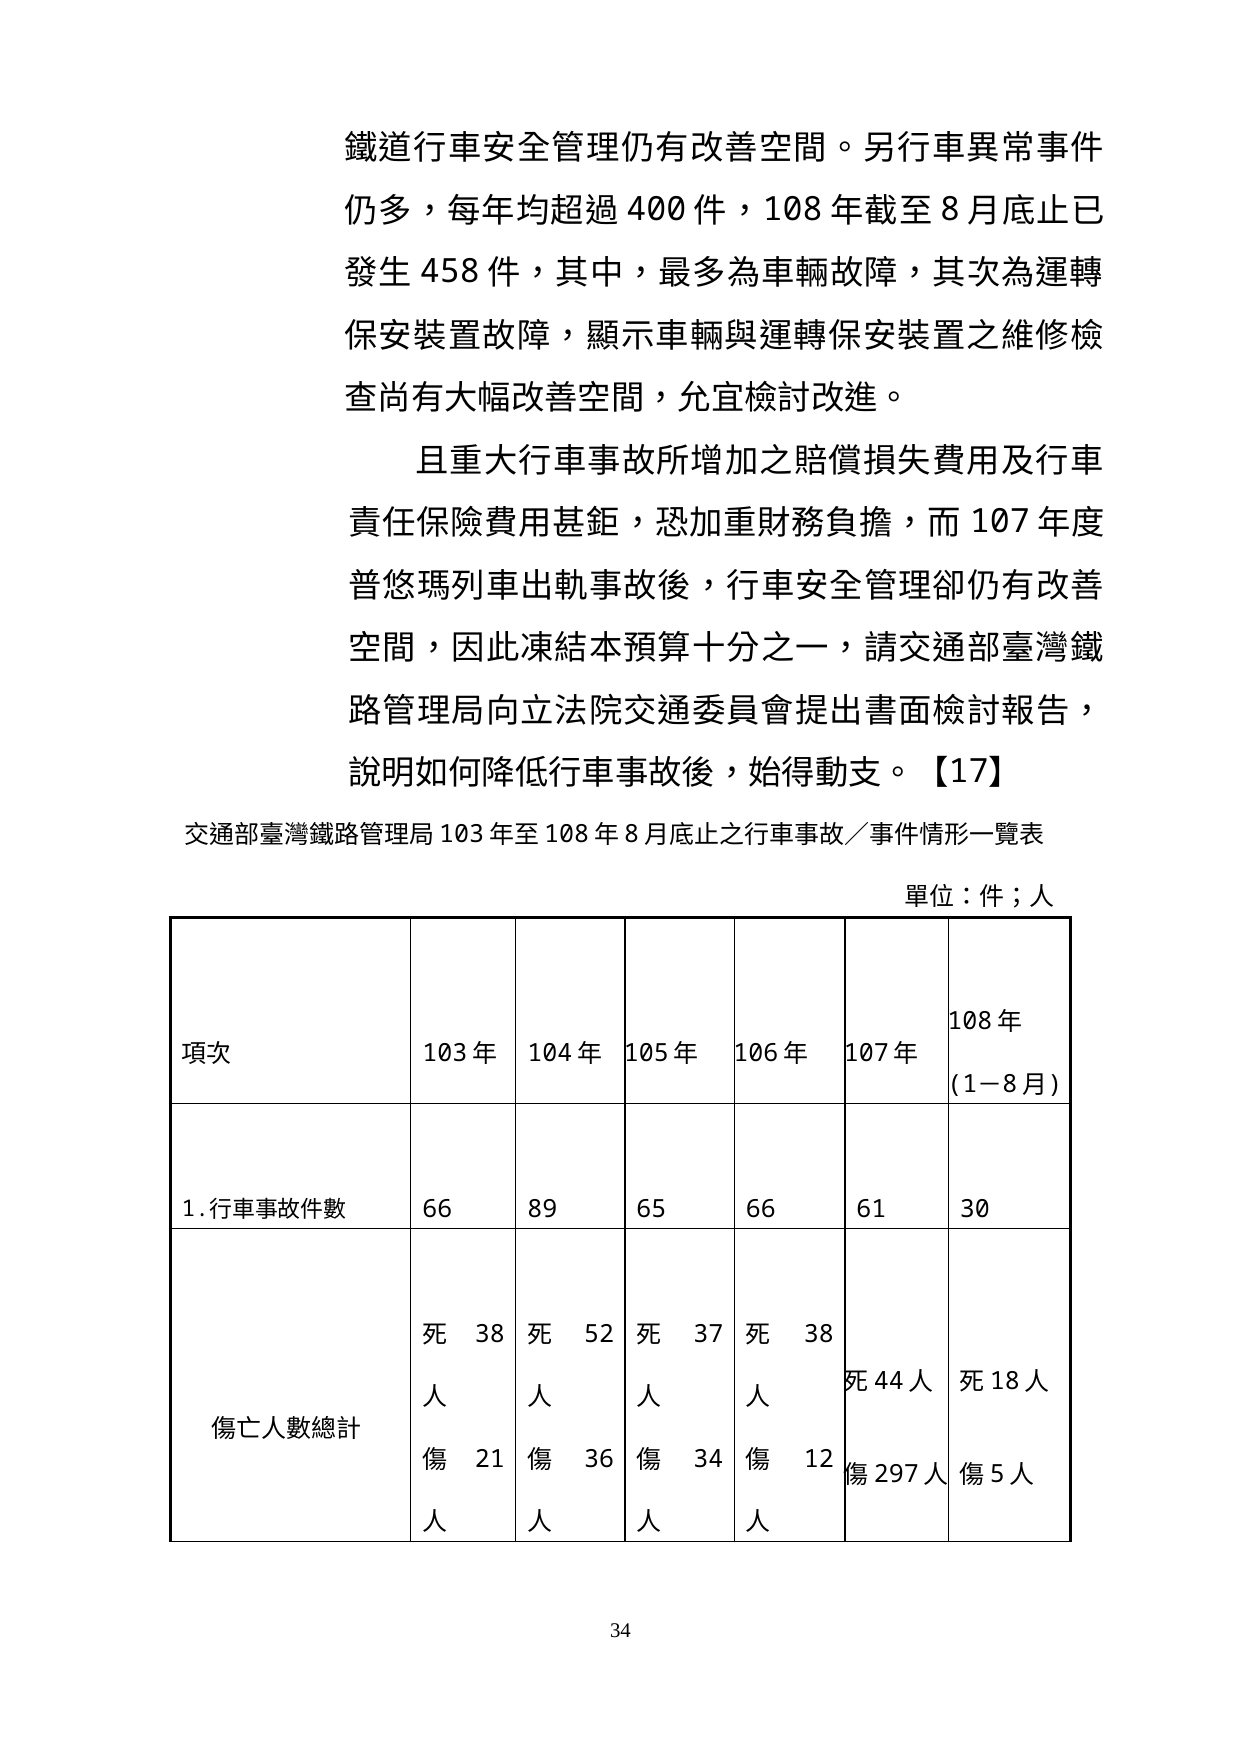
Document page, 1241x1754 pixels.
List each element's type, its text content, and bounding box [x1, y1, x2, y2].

text 且重大行車事故所增加之賠償損失費用及行車責任保險費用甚鉅，恐加重財務負擔，而107年度普悠瑪列車出軌事故後，行車安全管理卻仍有改善空間，因此凍結本預算十分之一，請交通部臺灣鐵路管理局向立法院交通委員會提出書面檢討報告，說明如何降低行車事故後，始得動支。【17】 [348, 416, 1104, 791]
table_cell 死38人 傷21人 [411, 1229, 515, 1541]
table_header 項次 [172, 919, 410, 1103]
text 單位：件；人 [136, 853, 1054, 916]
table_cell 傷亡人數總計 [172, 1229, 410, 1541]
table_header 104年 [516, 919, 624, 1103]
table_header 105年 [626, 919, 734, 1103]
table_cell 1.行車事故件數 [172, 1104, 410, 1228]
table_cell 死18人 傷5人 [949, 1229, 1069, 1541]
table_header 103年 [411, 919, 515, 1103]
text 交通部臺灣鐵路管理局103年至108年8月底止之行車事故／事件情形一覽表 [123, 791, 1104, 853]
table_cell 死38人 傷12人 [735, 1229, 844, 1541]
table_cell 死44人 傷297人 [846, 1229, 948, 1541]
text (1)交通部臺灣鐵路管理局109年度預算「營業外費用」項下「其他營業外費用－災害損失－損失與賠償給付」編列1,035萬6千元，及「行車費用」項下「服務費用－保險費」之責任保險費編列4,000萬元，上開2項預算合計編列5,035萬6千元。近年行車事故仍多且107年度行車異常事件數創近年新高(詳附表)，且108年截至8月底止已發生2件，鐵道行車安全管理仍有改善空間。另行車異常事件仍多，每年均超過400件，108年截至8月底止已發生458件，其中，最多為車輛故障，其次為運轉保安裝置故障，顯示車輛與運轉保安裝置之維修檢查尚有大幅改善空間，允宜檢討改進。 [311, 103, 1104, 416]
table_cell 66 [411, 1104, 515, 1228]
table_cell 30 [949, 1104, 1069, 1228]
table_cell 61 [846, 1104, 948, 1228]
table_header 106年 [735, 919, 844, 1103]
table_cell 89 [516, 1104, 624, 1228]
table_header 108年 (1－8月) [949, 919, 1069, 1103]
table_cell 65 [626, 1104, 734, 1228]
table_cell 66 [735, 1104, 844, 1228]
table_cell 死37人 傷34人 [626, 1229, 734, 1541]
table_header 107年 [846, 919, 948, 1103]
table_cell 死52人 傷36人 [516, 1229, 624, 1541]
